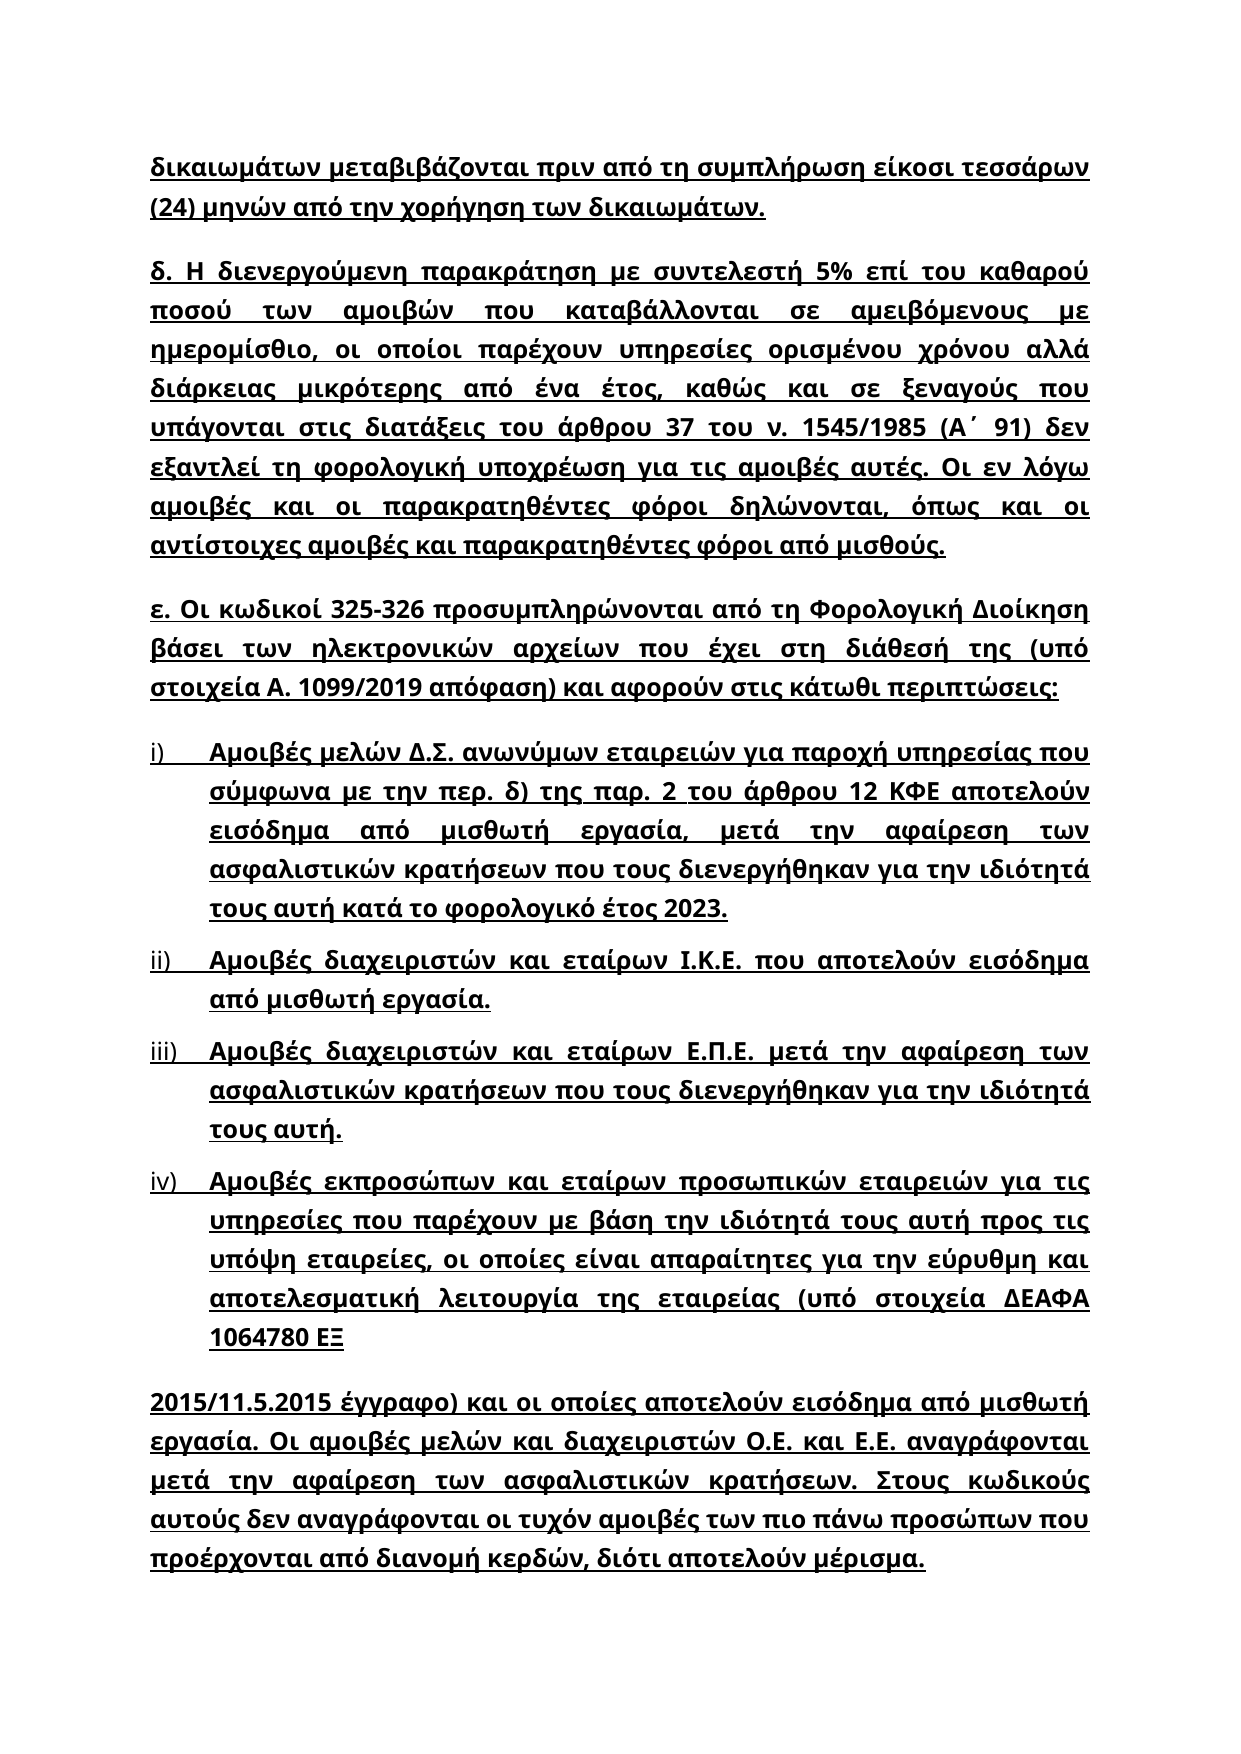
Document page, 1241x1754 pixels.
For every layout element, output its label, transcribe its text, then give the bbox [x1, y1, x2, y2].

list iii) Αμοιβές διαχειριστών και εταίρων Ε.Π.Ε. μετά την αφαίρεση των [150, 1033, 1090, 1062]
text διάρκειας μικρότερης από ένα έτος, καθώς και σε ξεναγούς που [150, 362, 1090, 400]
text αμοιβές και οι παρακρατηθέντες φόροι δηλώνονται, όπως και οι [150, 480, 1090, 517]
text δικαιωμάτων μεταβιβάζονται πριν από τη συμπλήρωση είκοσι τεσσάρων [150, 150, 1090, 179]
text ε. Οι κωδικοί 325-326 προσυμπληρώνονται από τη Φορολογική Διοίκηση [150, 592, 1090, 621]
text 2015/11.5.2015 έγγραφο) και οι οποίες αποτελούν εισόδημα από μισθωτή [150, 1384, 1090, 1413]
text ημερομίσθιο, οι οποίοι παρέχουν υπηρεσίες ορισμένου χρόνου αλλά [150, 323, 1090, 361]
list iv) Αμοιβές εκπροσώπων και εταίρων προσωπικών εταιρειών για τις [150, 1163, 1090, 1192]
text (24) μηνών από την χορήγηση των δικαιωμάτων. [150, 181, 1090, 223]
text δ. Η διενεργούμενη παρακράτηση με συντελεστή 5% επί του καθαρού [150, 253, 1090, 282]
text προέρχονται από διανομή κερδών, διότι αποτελούν μέρισμα. [150, 1532, 1090, 1575]
text αντίστοιχες αμοιβές και παρακρατηθέντες φόροι από μισθούς. [150, 519, 1090, 562]
text ποσού των αμοιβών που καταβάλλονται σε αμειβόμενους με [150, 284, 1090, 321]
list ii) Αμοιβές διαχειριστών και εταίρων I.K.E. που αποτελούν εισόδημα [150, 942, 1090, 971]
list από μισθωτή εργασία. [150, 973, 1090, 1016]
text υπάγονται στις διατάξεις του άρθρου 37 του ν. 1545/1985 (Α΄ 91) δεν [150, 402, 1090, 439]
text αυτούς δεν αναγράφονται οι τυχόν αμοιβές των πιο πάνω προσώπων που [150, 1493, 1090, 1531]
list ασφαλιστικών κρατήσεων που τους διενεργήθηκαν για την ιδιότητά τους αυτή. [150, 1064, 1090, 1146]
list i) Αμοιβές μελών Δ.Σ. ανωνύμων εταιρειών για παροχή υπηρεσίας που [150, 734, 1090, 763]
list σύμφωνα με την περ. δ) της παρ. 2 του άρθρου 12 ΚΦΕ αποτελούν εισόδημα από μισθωτή εργασία, μετά την αφαίρεση των ασφαλιστικών κρατήσεων που τους διενεργήθηκαν για την ιδιότητά τους αυτή κατά το φορολογικό έτος 2023. [150, 765, 1090, 925]
text βάσει των ηλεκτρονικών αρχείων που έχει στη διάθεσή της (υπό [150, 622, 1090, 660]
text εξαντλεί τη φορολογική υποχρέωση για τις αμοιβές αυτές. Οι εν λόγω [150, 441, 1090, 478]
text εργασία. Οι αμοιβές μελών και διαχειριστών O.E. και Ε.Ε. αναγράφονται [150, 1415, 1090, 1452]
text στοιχεία Α. 1099/2019 απόφαση) και αφορούν στις κάτωθι περιπτώσεις: [150, 662, 1090, 704]
list υπηρεσίες που παρέχουν με βάση την ιδιότητά τους αυτή προς τις υπόψη εταιρείες, οι οποίες είναι απαραίτητες για την εύρυθμη και αποτελεσματική λειτουργία της εταιρείας (υπό στοιχεία ΔΕΑΦΑ 1064780 ΕΞ [150, 1194, 1090, 1354]
text μετά την αφαίρεση των ασφαλιστικών κρατήσεων. Στους κωδικούς [150, 1454, 1090, 1491]
